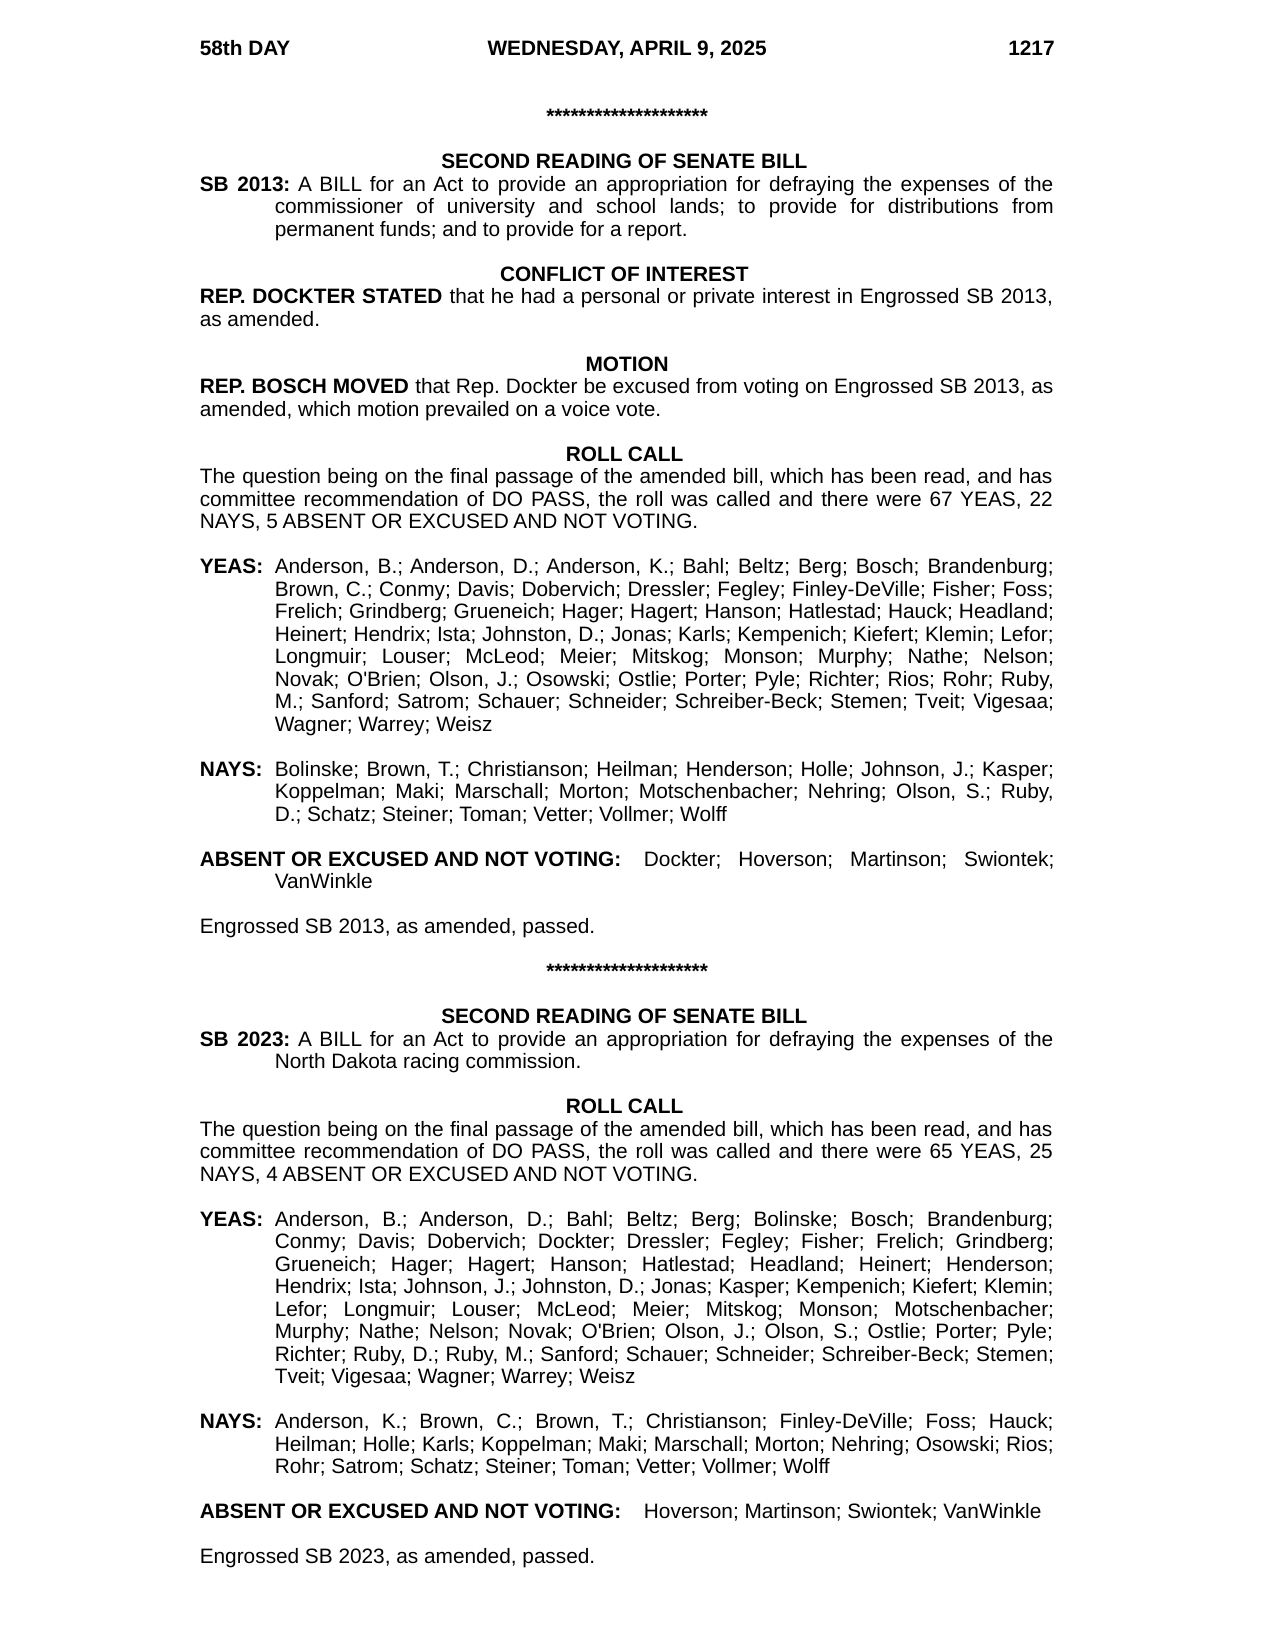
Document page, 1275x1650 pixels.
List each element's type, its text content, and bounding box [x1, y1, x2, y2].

text ROLL CALL [199, 443, 1054, 466]
title ABSENT OR EXCUSED AND NOT VOTING: Hoverson; Martinson; Swiontek; VanWinkle [199, 1501, 1054, 1523]
text SECOND READING OF SENATE BILL [199, 151, 1054, 173]
text Engrossed SB 2023, as amended, passed. [199, 1546, 1054, 1568]
text REP. BOSCH MOVED that Rep. Dockter be excused from voting on Engrossed SB 2013, as amended, which motion prevailed on a voice vote. [199, 376, 1054, 421]
text ******************** [199, 106, 1054, 128]
text ROLL CALL [199, 1096, 1054, 1118]
title ABSENT OR EXCUSED AND NOT VOTING: Dockter; Hoverson; Martinson; Swiontek; VanWinkle [199, 848, 1054, 893]
title YEAS: Anderson, B.; Anderson, D.; Anderson, K.; Bahl; Beltz; Berg; Bosch; Brandenburg; Brown, C.; Conmy; Davis; Dobervich; Dressler; Fegley; Finley-DeVille; Fisher; Foss; Frelich; Grindberg; Grueneich; Hager; Hagert; Hanson; Hatlestad; Hauck; Headland; Heinert; Hendrix; Ista; Johnston, D.; Jonas; Karls; Kempenich; Kiefert; Klemin; Lefor; Longmuir; Louser; McLeod; Meier; Mitskog; Monson; Murphy; Nathe; Nelson; Novak; O'Brien; Olson, J.; Osowski; Ostlie; Porter; Pyle; Richter; Rios; Rohr; Ruby, M.; Sanford; Satrom; Schauer; Schneider; Schreiber-Beck; Stemen; Tveit; Vigesaa; Wagner; Warrey; Weisz [199, 556, 1054, 736]
text REP. DOCKTER STATED that he had a personal or private interest in Engrossed SB 2013, as amended. [199, 286, 1054, 331]
title SB 2023: A BILL for an Act to provide an appropriation for defraying the expenses of the North Dakota racing commission. [199, 1028, 1054, 1073]
text MOTION [199, 353, 1054, 376]
text The question being on the final passage of the amended bill, which has been read, and has committee recommendation of DO PASS, the roll was called and there were 67 YEAS, 22 NAYS, 5 ABSENT OR EXCUSED AND NOT VOTING. [199, 466, 1054, 533]
title SB 2013: A BILL for an Act to provide an appropriation for defraying the expenses of the commissioner of university and school lands; to provide for distributions from permanent funds; and to provide for a report. [199, 173, 1054, 241]
text [0, 0, 118, 66]
text SECOND READING OF SENATE BILL [199, 1006, 1054, 1028]
text CONFLICT OF INTEREST [199, 263, 1054, 286]
text The question being on the final passage of the amended bill, which has been read, and has committee recommendation of DO PASS, the roll was called and there were 65 YEAS, 25 NAYS, 4 ABSENT OR EXCUSED AND NOT VOTING. [199, 1118, 1054, 1186]
title YEAS: Anderson, B.; Anderson, D.; Bahl; Beltz; Berg; Bolinske; Bosch; Brandenburg; Conmy; Davis; Dobervich; Dockter; Dressler; Fegley; Fisher; Frelich; Grindberg; Grueneich; Hager; Hagert; Hanson; Hatlestad; Headland; Heinert; Henderson; Hendrix; Ista; Johnson, J.; Johnston, D.; Jonas; Kasper; Kempenich; Kiefert; Klemin; Lefor; Longmuir; Louser; McLeod; Meier; Mitskog; Monson; Motschenbacher; Murphy; Nathe; Nelson; Novak; O'Brien; Olson, J.; Olson, S.; Ostlie; Porter; Pyle; Richter; Ruby, D.; Ruby, M.; Sanford; Schauer; Schneider; Schreiber-Beck; Stemen; Tveit; Vigesaa; Wagner; Warrey; Weisz [199, 1208, 1054, 1388]
title NAYS: Bolinske; Brown, T.; Christianson; Heilman; Henderson; Holle; Johnson, J.; Kasper; Koppelman; Maki; Marschall; Morton; Motschenbacher; Nehring; Olson, S.; Ruby, D.; Schatz; Steiner; Toman; Vetter; Vollmer; Wolff [199, 758, 1054, 826]
title NAYS: Anderson, K.; Brown, C.; Brown, T.; Christianson; Finley-DeVille; Foss; Hauck; Heilman; Holle; Karls; Koppelman; Maki; Marschall; Morton; Nehring; Osowski; Rios; Rohr; Satrom; Schatz; Steiner; Toman; Vetter; Vollmer; Wolff [199, 1411, 1054, 1478]
subtitle Page 1217 [9, 9, 109, 57]
text Engrossed SB 2013, as amended, passed. [199, 916, 1054, 938]
text ******************** [199, 961, 1054, 983]
